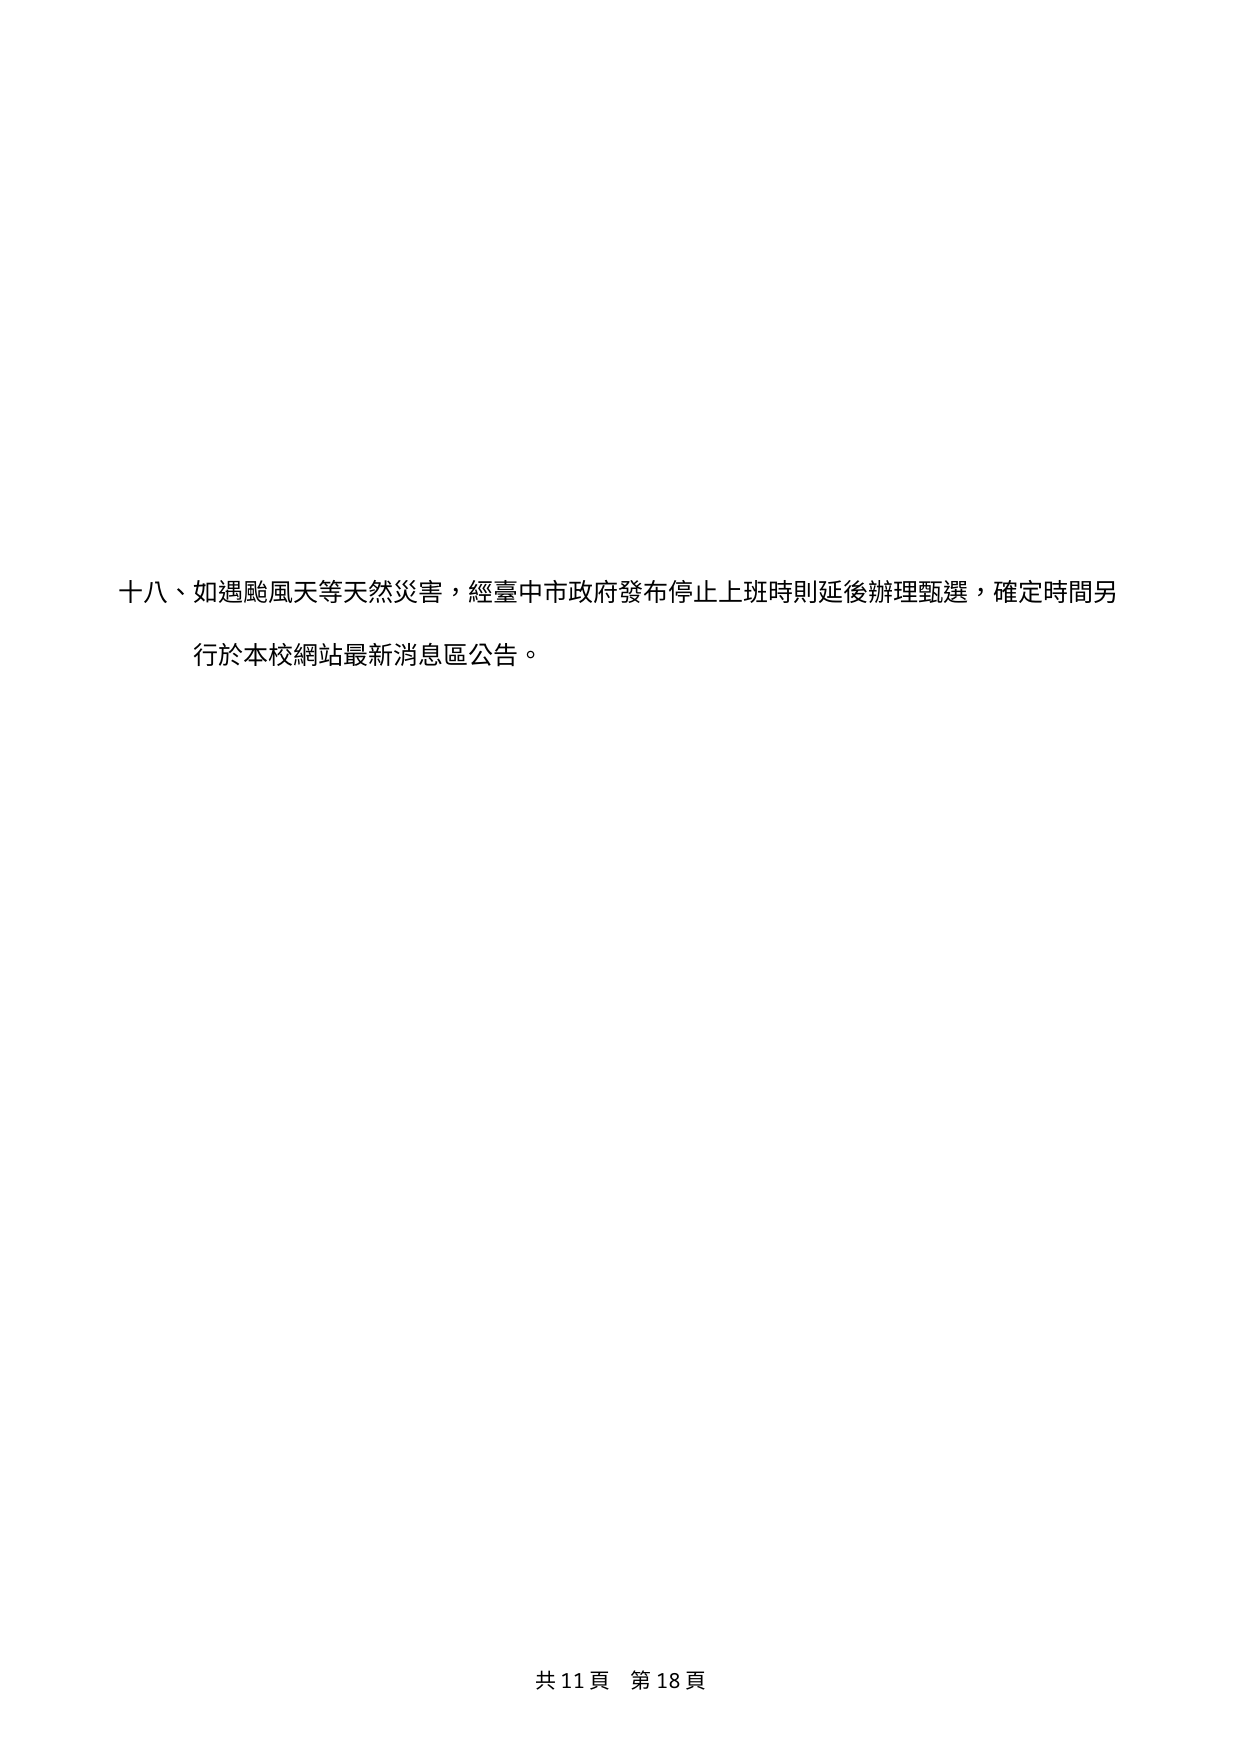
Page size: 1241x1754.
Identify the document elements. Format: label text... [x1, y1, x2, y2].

text 十八、如遇颱風天等天然災害，經臺中市政府發布停止上班時則延後辦理甄選，確定時間另行於本校網站最新消息區公告。 [118, 549, 1122, 674]
